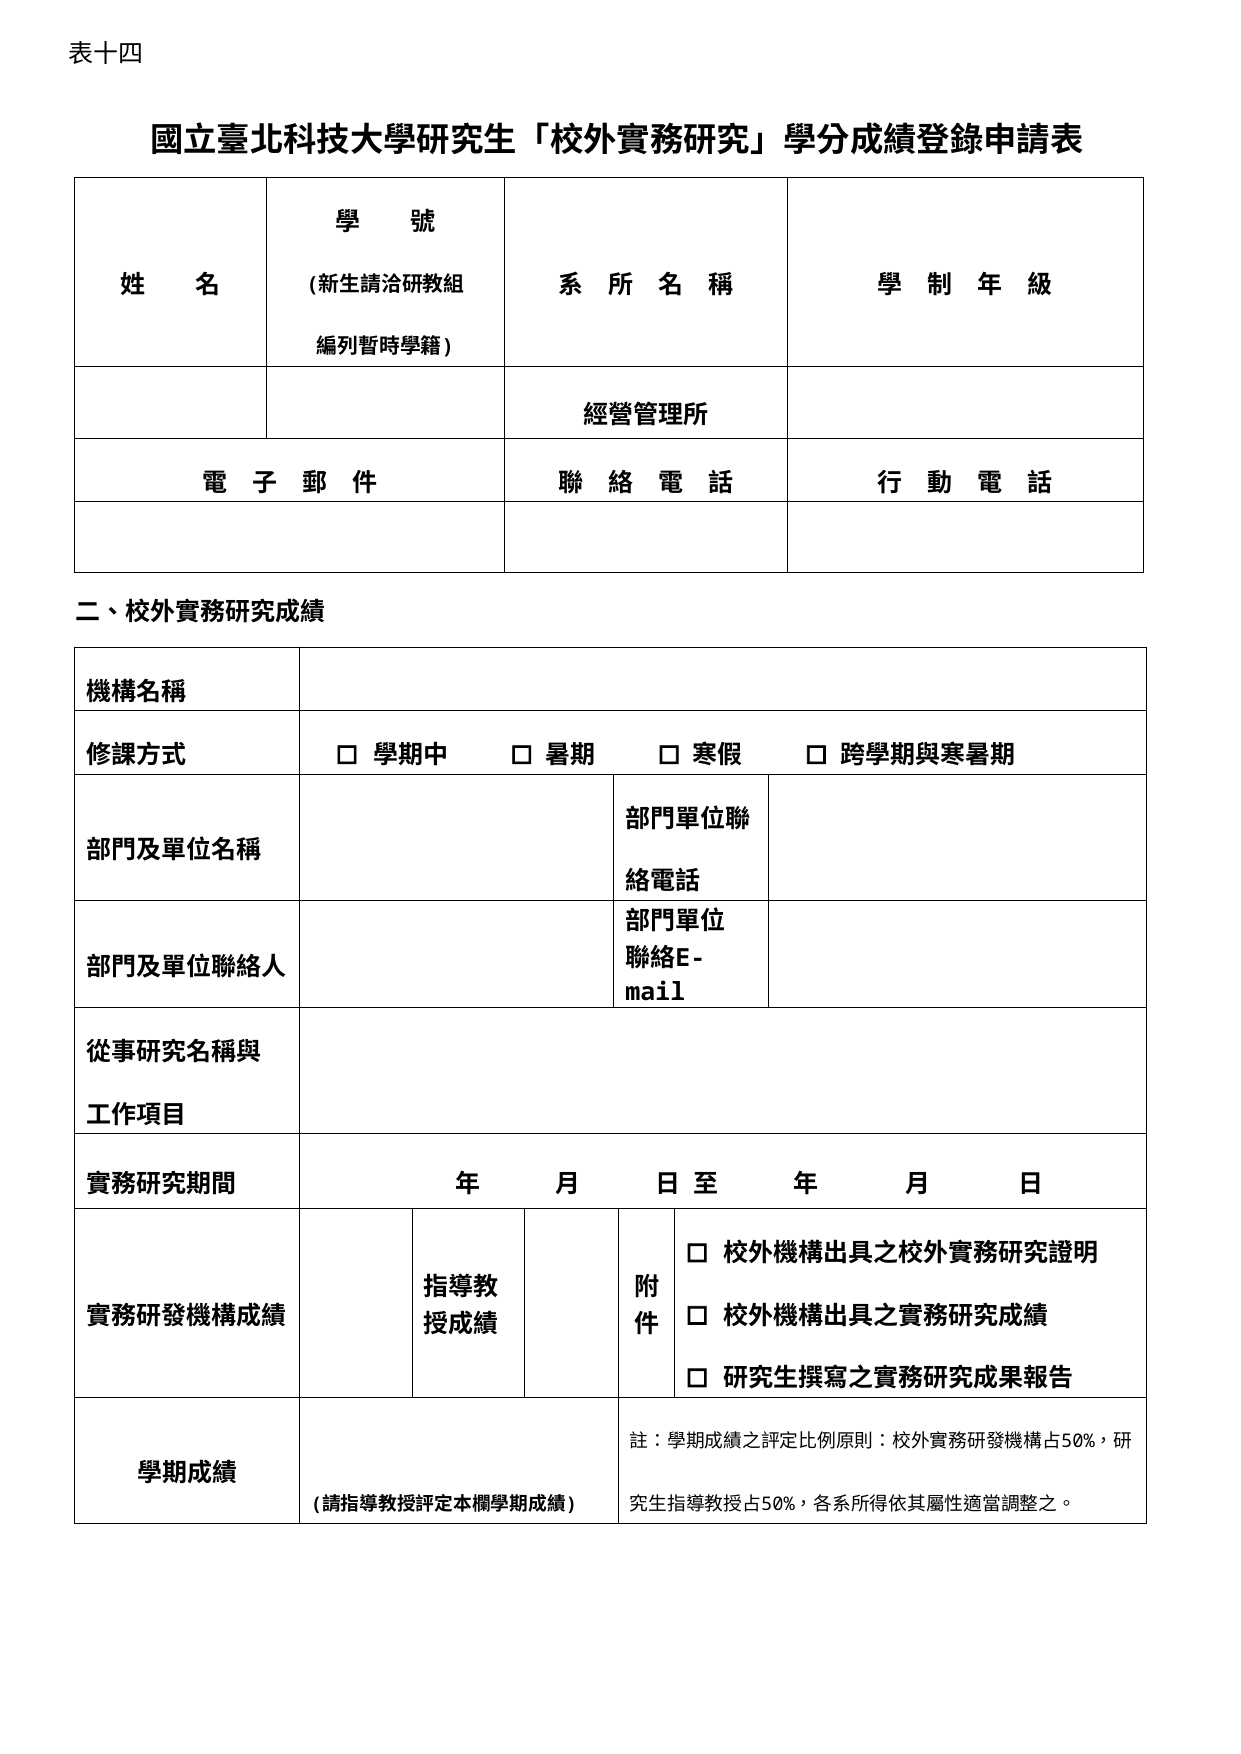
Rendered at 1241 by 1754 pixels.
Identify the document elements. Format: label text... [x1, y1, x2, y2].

table_cell  校外機構出具之校外實務研究證明  校外機構出具之實務研究成績  研究生撰寫之實務研究成果報告 [675, 1209, 1146, 1397]
table_cell  學期中  暑期  寒假  跨學期與寒暑期 [300, 711, 1146, 774]
text 國立臺北科技大學研究生「校外實務研究」學分成績登錄申請表 [112, 96, 1240, 158]
table_cell [75, 502, 504, 572]
text [53, 26, 159, 85]
table_cell [300, 1209, 412, 1397]
table_cell 部門單位聯絡電話 [614, 775, 768, 900]
table_cell [300, 1008, 1146, 1133]
table_cell 部門單位 聯絡E-mail [614, 901, 768, 1007]
table_cell [788, 367, 1143, 437]
table_cell 實務研究期間 [75, 1134, 299, 1208]
table_header 學 制 年 級 [788, 178, 1143, 366]
table_cell (請指導教授評定本欄學期成績) [300, 1398, 618, 1523]
table_cell 註：學期成績之評定比例原則：校外實務研發機構占50%，研究生指導教授占50%，各系所得依其屬性適當調整之。 [619, 1398, 1146, 1523]
table_cell [505, 502, 787, 572]
table_cell 經營管理所 [505, 367, 787, 437]
table_header 學 號 (新生請洽研教組 編列暫時學籍) [267, 178, 504, 366]
table_cell 修課方式 [75, 711, 299, 774]
table_cell [525, 1209, 618, 1397]
table_cell [769, 775, 1146, 900]
table_cell [75, 367, 266, 437]
table_cell 從事研究名稱與 工作項目 [75, 1008, 299, 1133]
table_cell [300, 901, 613, 1007]
table_cell [769, 901, 1146, 1007]
table_cell [788, 502, 1143, 572]
table_header [300, 648, 1146, 710]
table_cell 附件 [619, 1209, 674, 1397]
table_cell 指導教授成績 [413, 1209, 524, 1397]
table_cell 實務研發機構成績 [75, 1209, 299, 1397]
table_cell 部門及單位聯絡人 [75, 901, 299, 1007]
table_cell 電 子 郵 件 [75, 439, 504, 501]
text 表十四 [68, 33, 144, 69]
table_header 系 所 名 稱 [505, 178, 787, 366]
text 二、校外實務研究成績 [75, 592, 1165, 628]
table_header 機構名稱 [75, 648, 299, 710]
table_cell 聯 絡 電 話 [505, 439, 787, 501]
table_cell [300, 775, 613, 900]
table_cell 年 月 日 至 年 月 日 [300, 1134, 1146, 1208]
table_cell 部門及單位名稱 [75, 775, 299, 900]
table_header 姓 名 [75, 178, 266, 366]
table_cell 行 動 電 話 [788, 439, 1143, 501]
table_cell 學期成績 [75, 1398, 299, 1523]
table_cell [267, 367, 504, 437]
